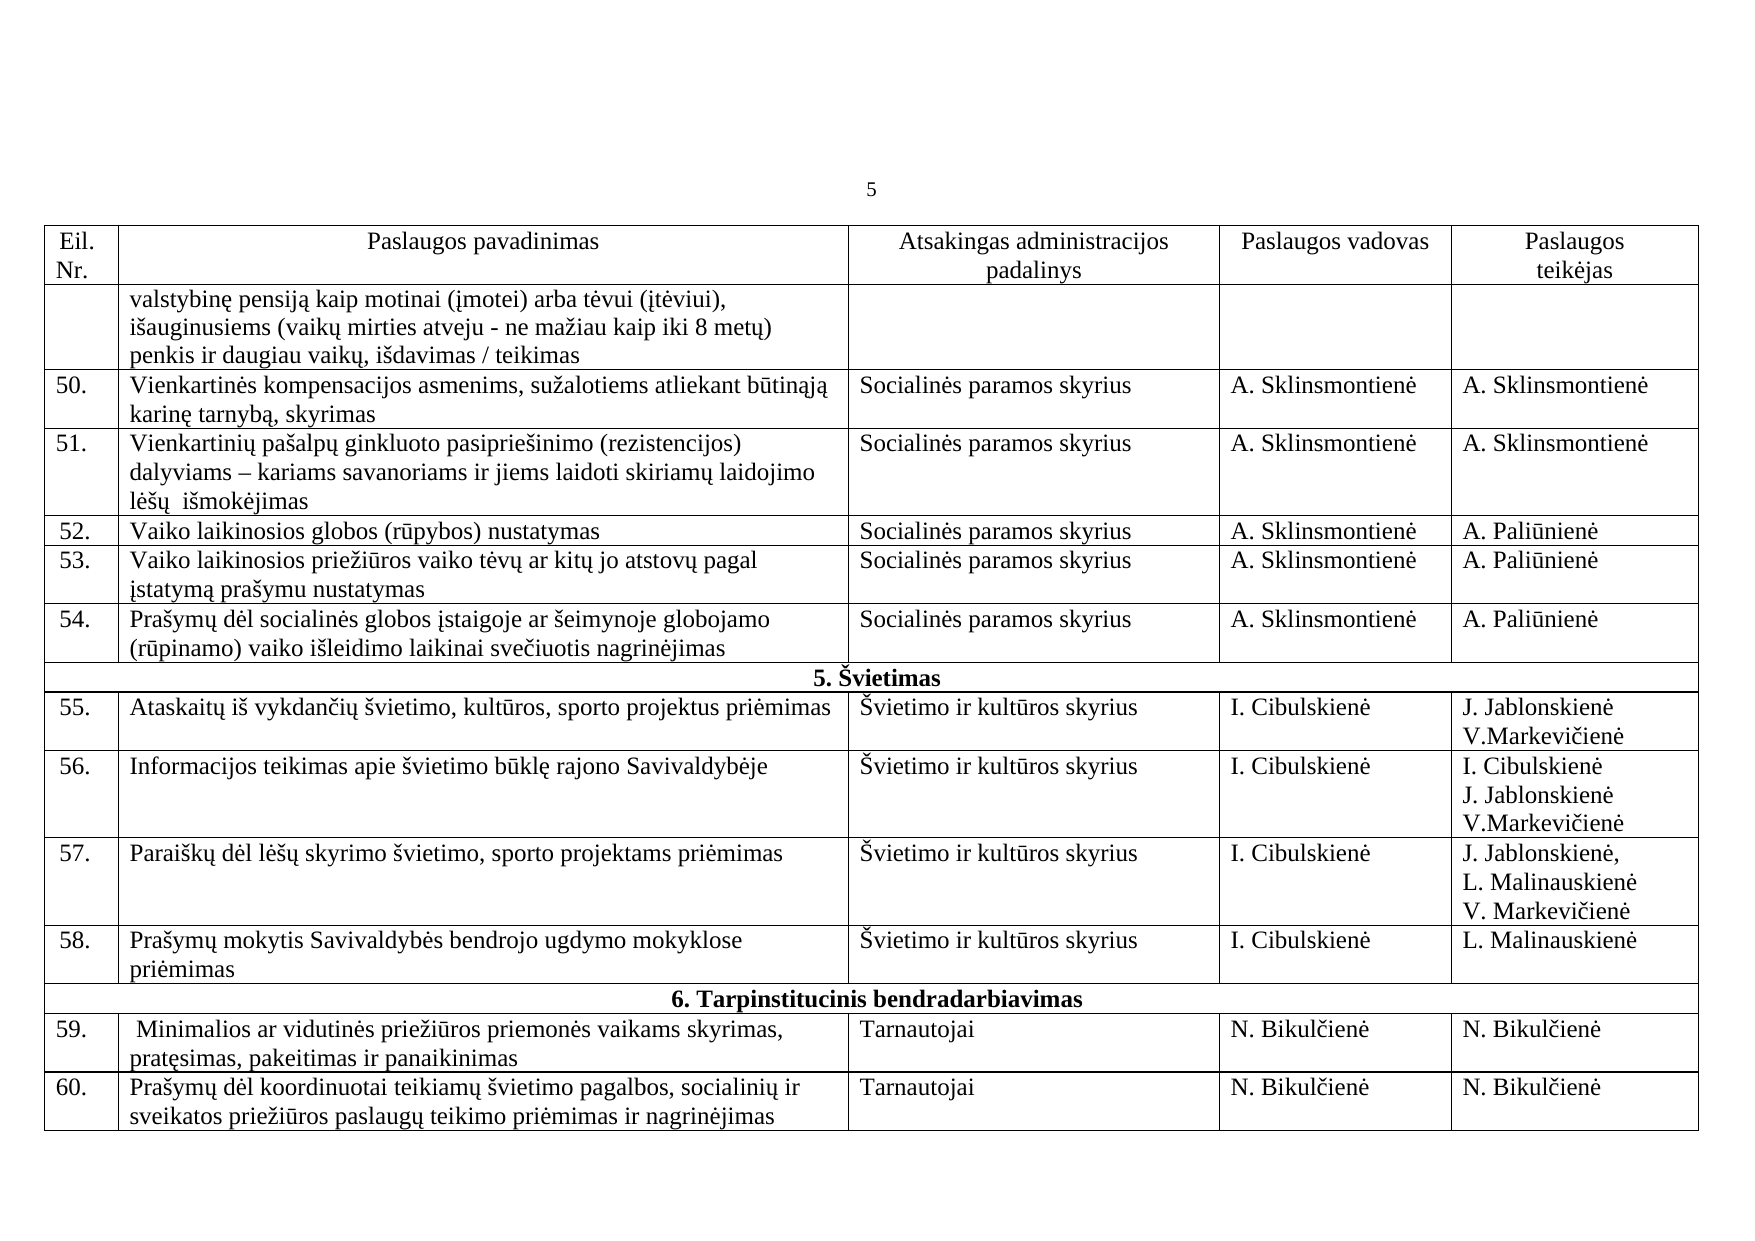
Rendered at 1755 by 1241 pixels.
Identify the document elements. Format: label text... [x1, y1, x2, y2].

table_cell N. Bikulčienė [1220, 1014, 1451, 1071]
table_cell Prašymų dėl socialinės globos įstaigoje ar šeimynoje globojamo (rūpinamo) vaiko išleidimo laikinai svečiuotis nagrinėjimas [119, 604, 848, 662]
table_cell Tarnautojai [849, 1014, 1219, 1071]
table_cell A. Sklinsmontienė [1452, 370, 1698, 427]
table_cell Socialinės paramos skyrius [849, 370, 1219, 427]
table_cell Vienkartinės kompensacijos asmenims, sužalotiems atliekant būtinąją karinę tarnybą, skyrimas [119, 370, 848, 427]
table_cell 59. [45, 1014, 118, 1071]
table_cell Socialinės paramos skyrius [849, 546, 1219, 603]
table_cell 60. [45, 1073, 118, 1130]
table_cell A. Sklinsmontienė [1452, 429, 1698, 515]
table_header Eil. Nr. [45, 226, 118, 284]
table_cell A. Sklinsmontienė [1220, 516, 1451, 544]
table_header Paslaugos teikėjas [1452, 226, 1698, 284]
table_cell 56. [45, 751, 118, 837]
table_cell Socialinės paramos skyrius [849, 604, 1219, 662]
table_cell Švietimo ir kultūros skyrius [849, 751, 1219, 837]
table_cell Tarnautojai [849, 1073, 1219, 1130]
table_cell A. Sklinsmontienė [1220, 429, 1451, 515]
table_cell Vaiko laikinosios priežiūros vaiko tėvų ar kitų jo atstovų pagal įstatymą prašymu nustatymas [119, 546, 848, 603]
table_cell Informacijos teikimas apie švietimo būklę rajono Savivaldybėje [119, 751, 848, 837]
table_cell Vaiko laikinosios globos (rūpybos) nustatymas [119, 516, 848, 544]
table_cell valstybinę pensiją kaip motinai (įmotei) arba tėvui (įtėviui), išauginusiems (vaikų mirties atveju - ne mažiau kaip iki 8 metų) penkis ir daugiau vaikų, išdavimas / teikimas [119, 285, 848, 369]
table_cell Švietimo ir kultūros skyrius [849, 838, 1219, 924]
table_cell A. Sklinsmontienė [1220, 370, 1451, 427]
table_cell I. Cibulskienė [1220, 751, 1451, 837]
table_cell A. Paliūnienė [1452, 546, 1698, 603]
table_cell I. Cibulskienė [1220, 693, 1451, 750]
table_cell I. Cibulskienė J. Jablonskienė V.Markevičienė [1452, 751, 1698, 837]
table_header Paslaugos vadovas [1220, 226, 1451, 284]
table_cell Socialinės paramos skyrius [849, 516, 1219, 544]
table_cell 53. [45, 546, 118, 603]
table_cell [1452, 285, 1698, 369]
table_cell 51. [45, 429, 118, 515]
table_cell J. Jablonskienė, L. Malinauskienė V. Markevičienė [1452, 838, 1698, 924]
table_cell [1220, 285, 1451, 369]
table_header Paslaugos pavadinimas [119, 226, 848, 284]
table_cell 5. Švietimas [45, 663, 1698, 691]
table_cell 52. [45, 516, 118, 544]
table_cell Švietimo ir kultūros skyrius [849, 926, 1219, 983]
table_cell N. Bikulčienė [1220, 1073, 1451, 1130]
table_cell A. Paliūnienė [1452, 516, 1698, 544]
table_cell Prašymų dėl koordinuotai teikiamų švietimo pagalbos, socialinių ir sveikatos priežiūros paslaugų teikimo priėmimas ir nagrinėjimas [119, 1073, 848, 1130]
table_cell A. Sklinsmontienė [1220, 546, 1451, 603]
table_cell Paraiškų dėl lėšų skyrimo švietimo, sporto projektams priėmimas [119, 838, 848, 924]
table_cell L. Malinauskienė [1452, 926, 1698, 983]
table_cell 57. [45, 838, 118, 924]
table_cell Minimalios ar vidutinės priežiūros priemonės vaikams skyrimas, pratęsimas, pakeitimas ir panaikinimas [119, 1014, 848, 1071]
table_cell 50. [45, 370, 118, 427]
table_cell A. Paliūnienė [1452, 604, 1698, 662]
table_cell J. Jablonskienė V.Markevičienė [1452, 693, 1698, 750]
table_cell N. Bikulčienė [1452, 1073, 1698, 1130]
table_cell Prašymų mokytis Savivaldybės bendrojo ugdymo mokyklose priėmimas [119, 926, 848, 983]
table_cell Socialinės paramos skyrius [849, 429, 1219, 515]
table_cell 55. [45, 693, 118, 750]
table_cell 54. [45, 604, 118, 662]
table_cell [45, 285, 118, 369]
table_cell I. Cibulskienė [1220, 838, 1451, 924]
table_cell Švietimo ir kultūros skyrius [849, 693, 1219, 750]
table_cell 6. Tarpinstitucinis bendradarbiavimas [45, 984, 1698, 1013]
table_cell Ataskaitų iš vykdančių švietimo, kultūros, sporto projektus priėmimas [119, 693, 848, 750]
table_cell N. Bikulčienė [1452, 1014, 1698, 1071]
table_cell 58. [45, 926, 118, 983]
table_cell Vienkartinių pašalpų ginkluoto pasipriešinimo (rezistencijos) dalyviams – kariams savanoriams ir jiems laidoti skiriamų laidojimo lėšų išmokėjimas [119, 429, 848, 515]
table_header Atsakingas administracijos padalinys [849, 226, 1219, 284]
table_cell I. Cibulskienė [1220, 926, 1451, 983]
table_cell [849, 285, 1219, 369]
table_cell A. Sklinsmontienė [1220, 604, 1451, 662]
